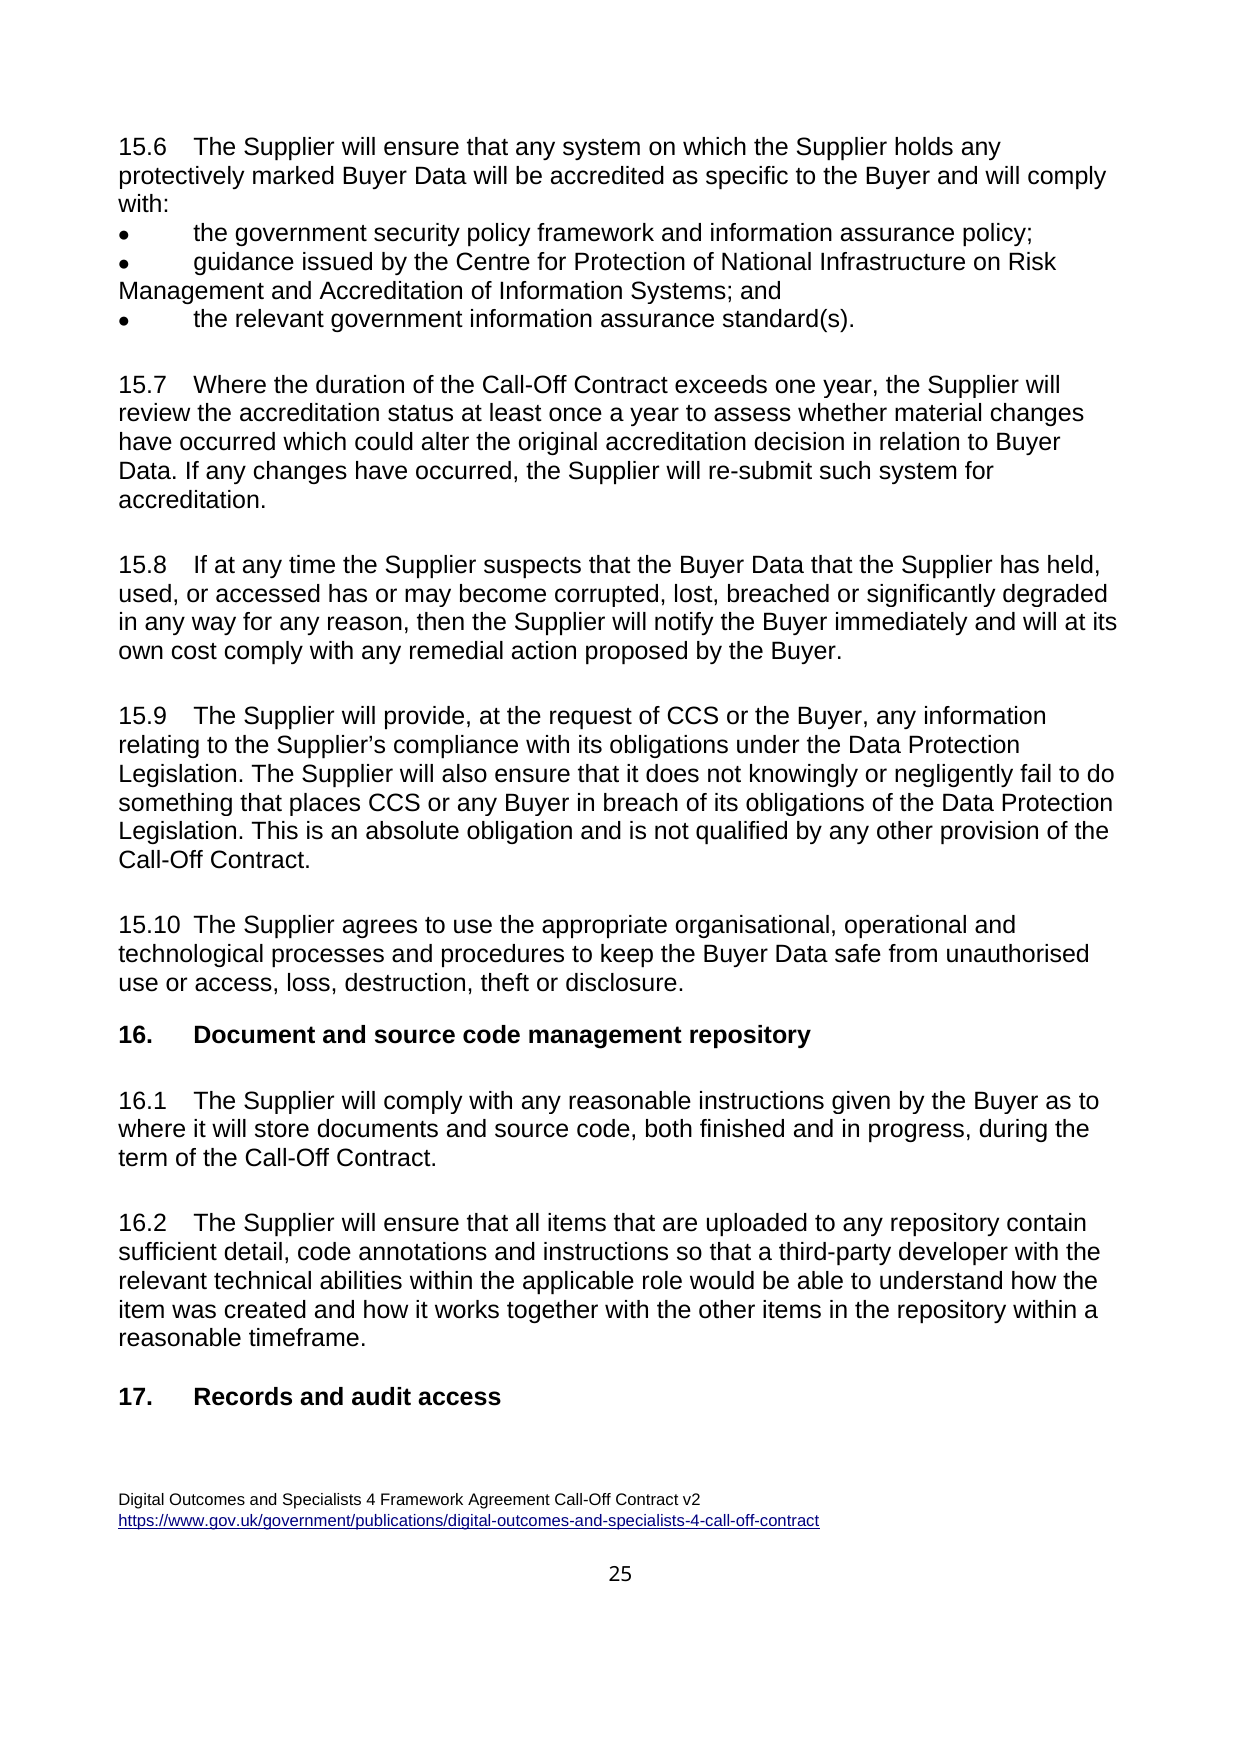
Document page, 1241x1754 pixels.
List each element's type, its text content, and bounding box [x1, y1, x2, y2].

text 15.9 The Supplier will provide, at the request of CCS or the Buyer, any information relating to the Supplier’s compliance with its obligations under the Data Protection Legislation. The Supplier will also ensure that it does not knowingly or negligently fail to do something that places CCS or any Buyer in breach of its obligations of the Data Protection Legislation. This is an absolute obligation and is not qualified by any other provision of the Call-Off Contract. [118, 701, 1122, 874]
subtitle 17. Records and audit access [118, 1382, 1122, 1411]
text 16.1 The Supplier will comply with any reasonable instructions given by the Buyer as to where it will store documents and source code, both finished and in progress, during the term of the Call-Off Contract. [118, 1086, 1122, 1172]
list the relevant government information assurance standard(s). [117, 304, 1125, 333]
text 15.10 The Supplier agrees to use the appropriate organisational, operational and technological processes and procedures to keep the Buyer Data safe from unauthorised use or access, loss, destruction, theft or disclosure. [118, 910, 1122, 996]
text 15.7 Where the duration of the Call-Off Contract exceeds one year, the Supplier will review the accreditation status at least once a year to assess whether material changes have occurred which could alter the original accreditation decision in relation to Buyer Data. If any changes have occurred, the Supplier will re-submit such system for accreditation. [118, 369, 1122, 513]
subtitle 16. Document and source code management repository [118, 1020, 1122, 1049]
text 16.2 The Supplier will ensure that all items that are uploaded to any repository contain sufficient detail, code annotations and instructions so that a third-party developer with the relevant technical abilities within the applicable role would be able to understand how the item was created and how it works together with the other items in the repository within a reasonable timeframe. [118, 1208, 1122, 1352]
list guidance issued by the Centre for Protection of National Infrastructure on Risk Management and Accreditation of Information Systems; and [117, 247, 1125, 304]
text 15.6 The Supplier will ensure that any system on which the Supplier holds any protectively marked Buyer Data will be accredited as specific to the Buyer and will comply with: [118, 132, 1122, 218]
text 15.8 If at any time the Supplier suspects that the Buyer Data that the Supplier has held, used, or accessed has or may become corrupted, lost, breached or significantly degraded in any way for any reason, then the Supplier will notify the Buyer immediately and will at its own cost comply with any remedial action proposed by the Buyer. [118, 550, 1122, 665]
list the government security policy framework and information assurance policy; [117, 218, 1125, 247]
